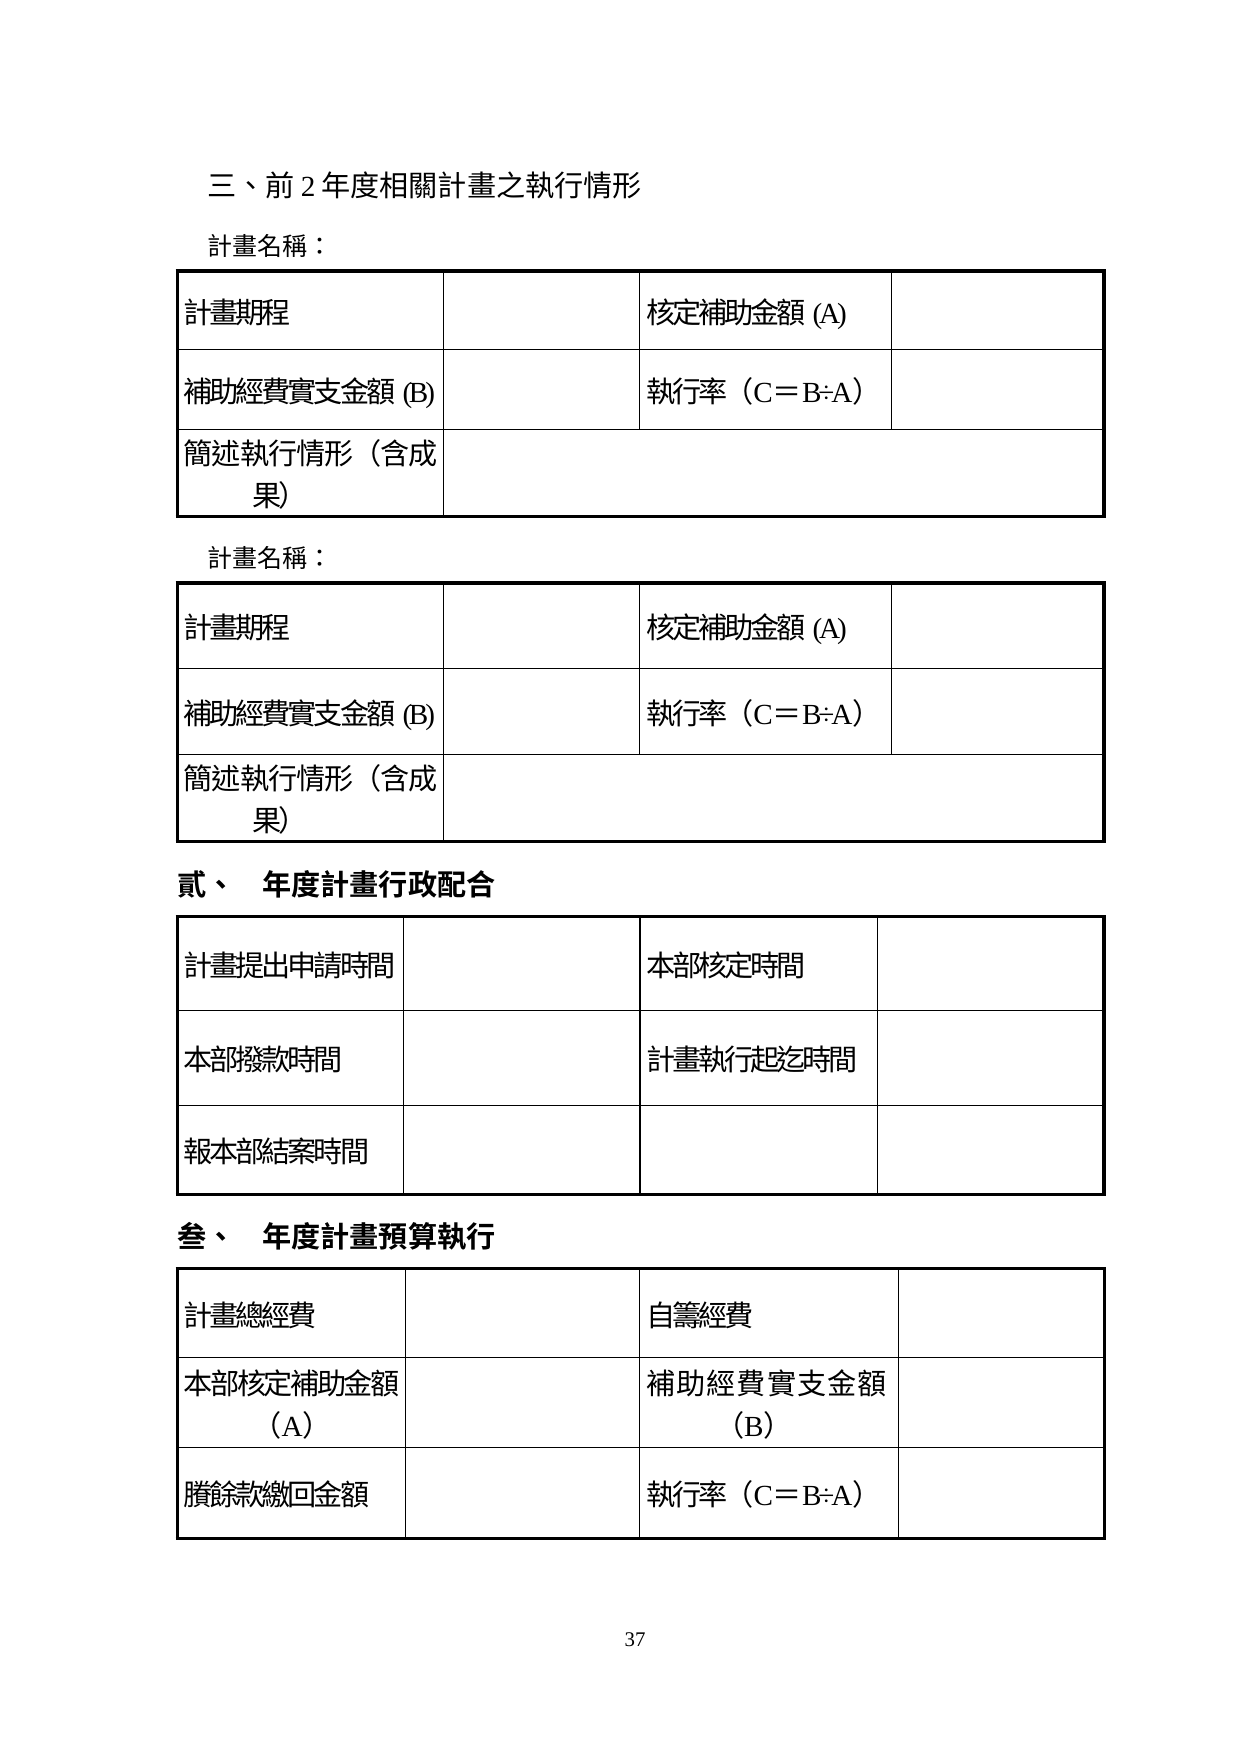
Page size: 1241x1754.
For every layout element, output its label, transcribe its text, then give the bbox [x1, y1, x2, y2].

table_cell 執行率（C＝B÷A） [640, 350, 891, 429]
table_cell [444, 430, 1102, 515]
table_header [444, 273, 639, 349]
table_cell [444, 755, 1102, 840]
table_header 核定補助金額 (A) [640, 585, 891, 668]
table_header 計畫期程 [179, 273, 443, 349]
table_cell 賸餘款繳回金額 [179, 1448, 405, 1537]
table_cell [444, 350, 639, 429]
table_cell [444, 669, 639, 754]
table_cell 計畫執行起迄時間 [641, 1011, 877, 1105]
table_header 計畫總經費 [179, 1270, 405, 1357]
table_cell [899, 1448, 1103, 1537]
table_cell 執行率（C＝B÷A） [640, 1448, 898, 1537]
table_cell 簡述執行情形（含成果） [179, 755, 443, 840]
text 三、前2年度相關計畫之執行情形 [207, 160, 1092, 206]
table_cell [892, 669, 1102, 754]
table_header [892, 273, 1102, 349]
table_header 核定補助金額 (A) [640, 273, 891, 349]
table_cell [892, 350, 1102, 429]
text 叁、 年度計畫預算執行 [177, 1214, 1092, 1256]
table_header [892, 585, 1102, 668]
table_cell 補助經費實支金額 (B) [179, 350, 443, 429]
table_cell [406, 1448, 639, 1537]
table_cell [406, 1358, 639, 1447]
table_header [444, 585, 639, 668]
table_header [404, 918, 639, 1010]
table_cell 執行率（C＝B÷A） [640, 669, 891, 754]
text 貳、 年度計畫行政配合 [177, 862, 1092, 904]
table_header [406, 1270, 639, 1357]
text 計畫名稱： [207, 531, 1092, 576]
table_cell [878, 1011, 1102, 1105]
table_cell [899, 1358, 1103, 1447]
table_header 自籌經費 [640, 1270, 898, 1357]
table_cell 報本部結案時間 [179, 1106, 403, 1192]
table_cell [404, 1106, 639, 1192]
table_header [878, 918, 1102, 1010]
text 計畫名稱： [207, 218, 1092, 264]
table_header 本部核定時間 [641, 918, 877, 1010]
table_header 計畫期程 [179, 585, 443, 668]
table_cell [878, 1106, 1102, 1192]
table_cell 補助經費實支金額 (B) [179, 669, 443, 754]
table_cell 本部核定補助金額（A） [179, 1358, 405, 1447]
table_cell 補助經費實支金額（B） [640, 1358, 898, 1447]
table_cell 簡述執行情形（含成果） [179, 430, 443, 515]
table_header 計畫提出申請時間 [179, 918, 403, 1010]
table_cell [404, 1011, 639, 1105]
table_cell 本部撥款時間 [179, 1011, 403, 1105]
table_header [899, 1270, 1103, 1357]
table_cell [641, 1106, 877, 1192]
